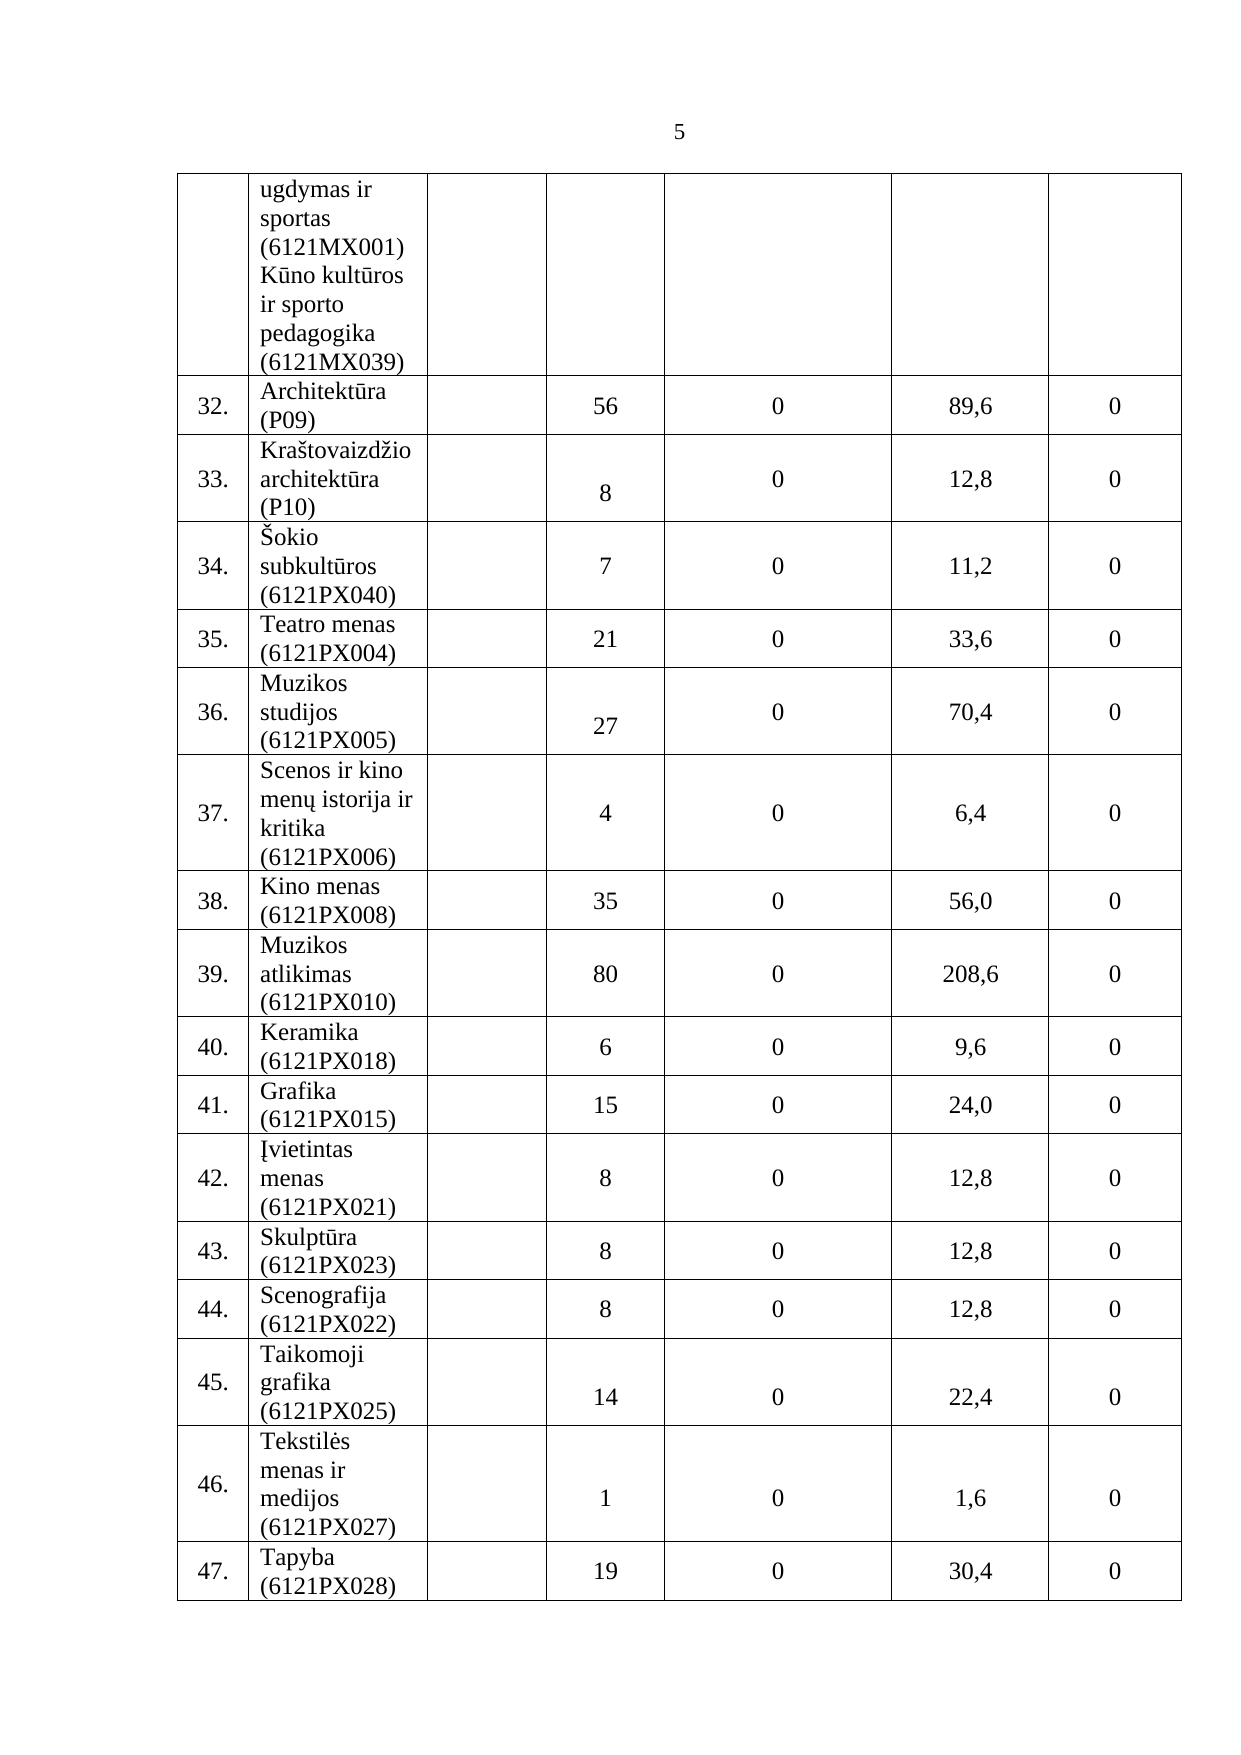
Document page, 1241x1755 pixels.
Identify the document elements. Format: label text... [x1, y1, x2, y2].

table_cell Architektūra (P09) [249, 376, 427, 434]
table_cell Muzikos studijos (6121PX005) [249, 668, 427, 754]
table_cell [428, 376, 546, 434]
table_cell 7 [547, 522, 664, 608]
table_cell Šokio subkultūros (6121PX040) [249, 522, 427, 608]
table_cell 4 [547, 755, 664, 870]
table_cell Scenografija (6121PX022) [249, 1280, 427, 1338]
table_cell 0 [1049, 755, 1181, 870]
table_cell 21 [547, 610, 664, 667]
table_cell 0 [1049, 1280, 1181, 1338]
table_cell [428, 1339, 546, 1425]
table_cell 33. [178, 435, 248, 521]
table_cell 0 [1049, 376, 1181, 434]
table_cell [428, 522, 546, 608]
table_cell 1,6 [892, 1426, 1048, 1541]
table_cell 0 [1049, 1426, 1181, 1541]
table_cell [428, 1222, 546, 1279]
table_cell Scenos ir kino menų istorija ir kritika (6121PX006) [249, 755, 427, 870]
table_cell [428, 1542, 546, 1599]
table_cell 0 [665, 376, 891, 434]
table_cell 0 [665, 435, 891, 521]
table_cell 41. [178, 1076, 248, 1133]
table_cell 36. [178, 668, 248, 754]
table_cell 38. [178, 871, 248, 929]
table_cell 8 [547, 1280, 664, 1338]
table_cell 37. [178, 755, 248, 870]
table_cell 0 [665, 755, 891, 870]
table_cell 8 [547, 435, 664, 521]
table_cell 0 [1049, 1134, 1181, 1221]
table_cell 8 [547, 1134, 664, 1221]
table_cell [428, 1280, 546, 1338]
table_cell 12,8 [892, 435, 1048, 521]
table_cell 89,6 [892, 376, 1048, 434]
table_cell Tapyba (6121PX028) [249, 1542, 427, 1599]
table_cell 0 [665, 1339, 891, 1425]
table_cell [428, 610, 546, 667]
table_cell [428, 174, 546, 375]
table_cell 0 [1049, 871, 1181, 929]
table_cell 0 [665, 610, 891, 667]
table_cell 22,4 [892, 1339, 1048, 1425]
table_cell 0 [665, 1017, 891, 1075]
table_cell 0 [665, 1542, 891, 1599]
table_cell 80 [547, 930, 664, 1016]
table_cell 56,0 [892, 871, 1048, 929]
table_cell 32. [178, 376, 248, 434]
table_cell Kraštovaizdžio architektūra (P10) [249, 435, 427, 521]
table_cell 0 [1049, 668, 1181, 754]
table_cell [178, 174, 248, 375]
table_cell [428, 435, 546, 521]
table_cell 0 [1049, 1339, 1181, 1425]
table_cell 0 [1049, 435, 1181, 521]
table_cell 43. [178, 1222, 248, 1279]
table_cell 33,6 [892, 610, 1048, 667]
table_cell 35 [547, 871, 664, 929]
table_cell 42. [178, 1134, 248, 1221]
table_cell 0 [665, 1222, 891, 1279]
table_cell [1049, 174, 1181, 375]
table_cell Keramika (6121PX018) [249, 1017, 427, 1075]
table_cell 44. [178, 1280, 248, 1338]
table_cell [428, 871, 546, 929]
table_cell 12,8 [892, 1280, 1048, 1338]
table_cell 0 [665, 930, 891, 1016]
table_cell 56 [547, 376, 664, 434]
table_cell 6 [547, 1017, 664, 1075]
table_cell Grafika (6121PX015) [249, 1076, 427, 1133]
table_cell [547, 174, 664, 375]
table_cell 14 [547, 1339, 664, 1425]
table_cell Kino menas (6121PX008) [249, 871, 427, 929]
table_cell 0 [665, 1280, 891, 1338]
table_cell 27 [547, 668, 664, 754]
table_cell 0 [1049, 1017, 1181, 1075]
table_cell Teatro menas (6121PX004) [249, 610, 427, 667]
table_cell 0 [665, 1134, 891, 1221]
table_cell 0 [1049, 522, 1181, 608]
table_cell 0 [1049, 930, 1181, 1016]
table_cell 9,6 [892, 1017, 1048, 1075]
table_cell 45. [178, 1339, 248, 1425]
table_cell 0 [1049, 610, 1181, 667]
table_cell 30,4 [892, 1542, 1048, 1599]
table_cell Tekstilės menas ir medijos (6121PX027) [249, 1426, 427, 1541]
table_cell Skulptūra (6121PX023) [249, 1222, 427, 1279]
table_cell 8 [547, 1222, 664, 1279]
table_cell 6,4 [892, 755, 1048, 870]
table_cell 208,6 [892, 930, 1048, 1016]
table_cell 0 [1049, 1222, 1181, 1279]
table_cell [428, 1134, 546, 1221]
table_cell [428, 1017, 546, 1075]
table_cell 47. [178, 1542, 248, 1599]
table_cell 12,8 [892, 1222, 1048, 1279]
table_cell [428, 930, 546, 1016]
table_cell 0 [665, 1426, 891, 1541]
table_cell 0 [665, 522, 891, 608]
table_cell 70,4 [892, 668, 1048, 754]
table_cell 0 [665, 871, 891, 929]
table_cell [428, 1076, 546, 1133]
table_cell 11,2 [892, 522, 1048, 608]
table_cell [428, 668, 546, 754]
table_cell 39. [178, 930, 248, 1016]
table_cell 15 [547, 1076, 664, 1133]
table_cell 34. [178, 522, 248, 608]
table_cell 12,8 [892, 1134, 1048, 1221]
table_cell 24,0 [892, 1076, 1048, 1133]
table_cell 1 [547, 1426, 664, 1541]
table_cell 0 [665, 1076, 891, 1133]
table_cell [892, 174, 1048, 375]
table_cell [428, 1426, 546, 1541]
table_cell 40. [178, 1017, 248, 1075]
table_cell 35. [178, 610, 248, 667]
table_cell Įvietintas menas (6121PX021) [249, 1134, 427, 1221]
table_cell Taikomoji grafika (6121PX025) [249, 1339, 427, 1425]
table_cell [428, 755, 546, 870]
table_cell 0 [1049, 1542, 1181, 1599]
table_cell Muzikos atlikimas (6121PX010) [249, 930, 427, 1016]
table_cell 0 [1049, 1076, 1181, 1133]
table_cell 46. [178, 1426, 248, 1541]
table_cell [665, 174, 891, 375]
table_cell ugdymas ir sportas (6121MX001) Kūno kultūros ir sporto pedagogika (6121MX039) [249, 174, 427, 375]
table_cell 0 [665, 668, 891, 754]
table_cell 19 [547, 1542, 664, 1599]
